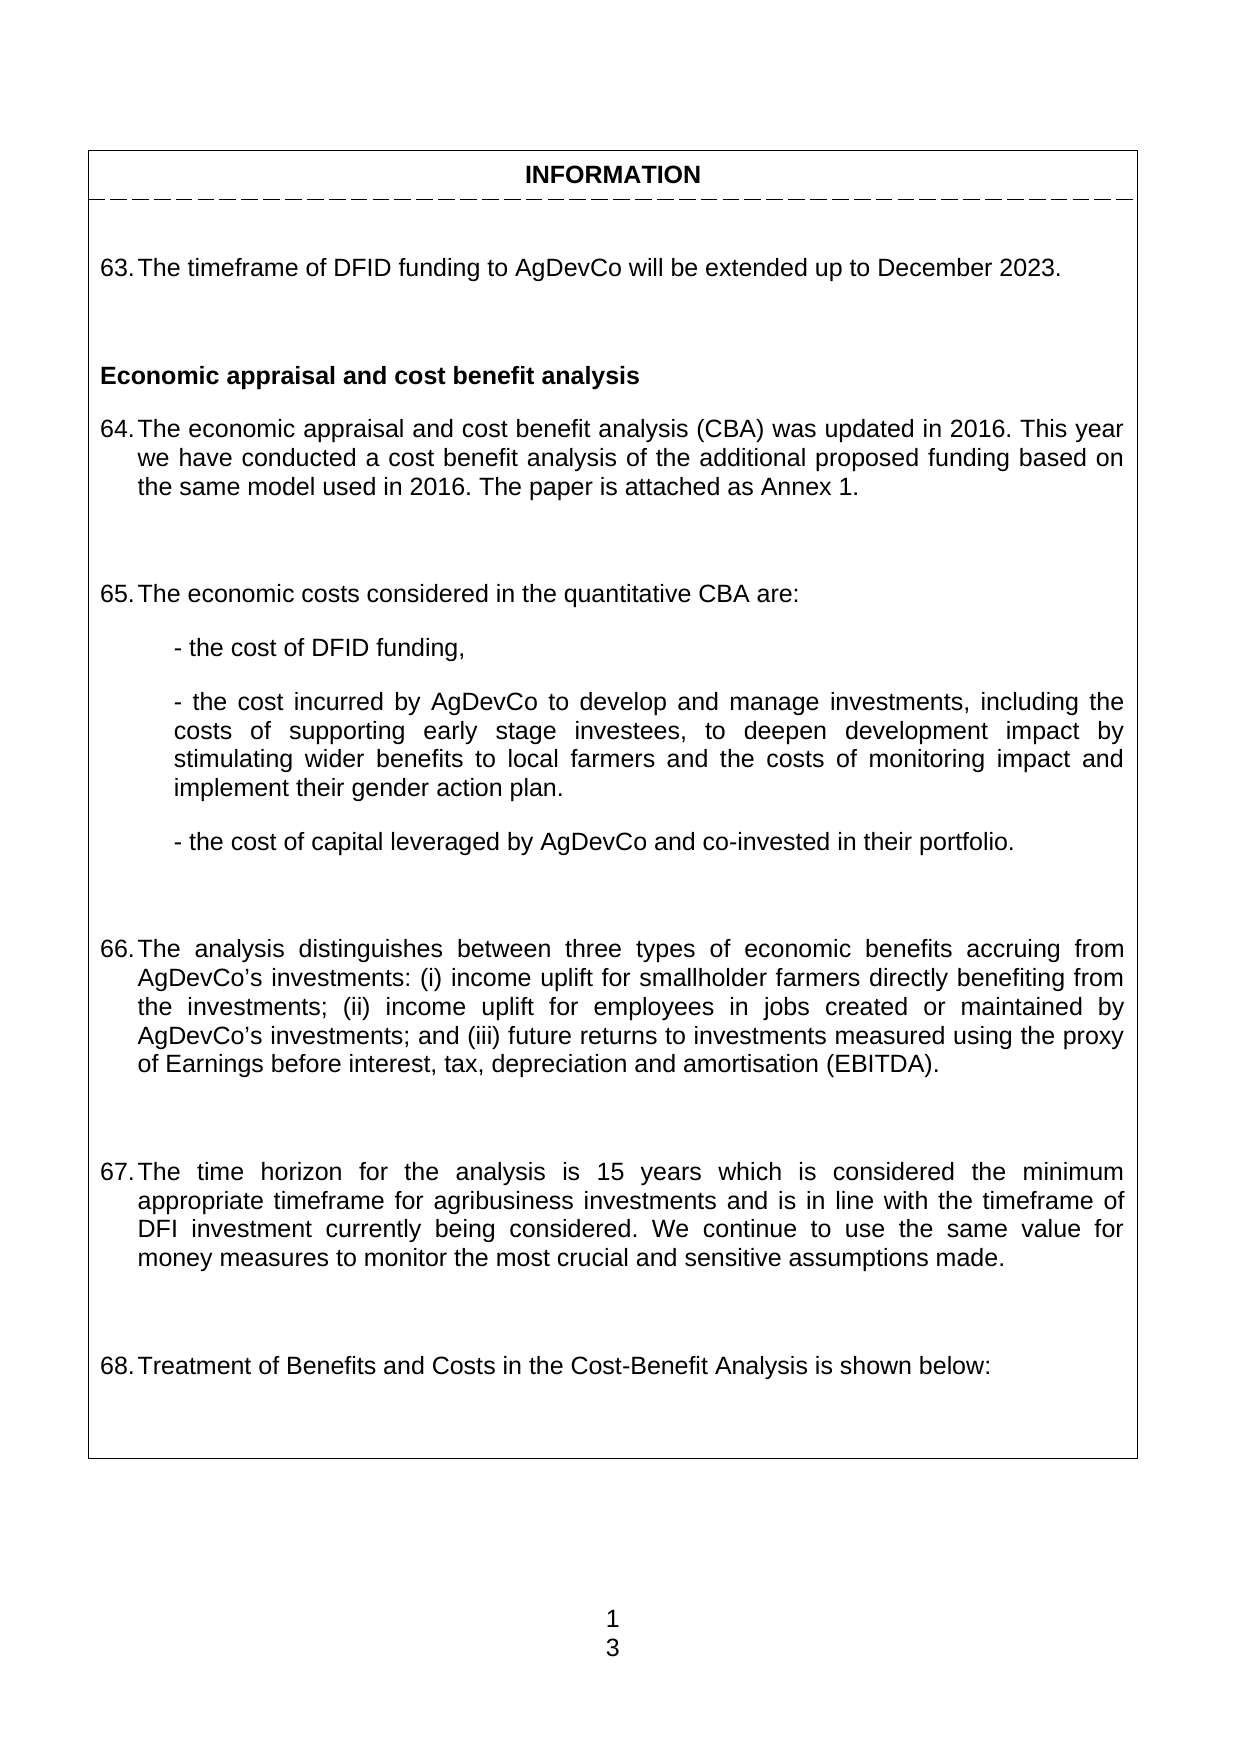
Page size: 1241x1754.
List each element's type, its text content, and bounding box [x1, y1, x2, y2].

table_cell The following changes to the original business case and subsequent business case addenda are made through this addendum: Amount of Funding and Timing £55 million additional funding will be provided to: (i) enable investments in AgDevCo’s immediate pipeline over 2019 -2021; (ii) cover a tapering proportion until 2023 of the fund management and operational costs to manage those investments, including providing business development services to early stage companies and project development (iii) allow AgDevCo to actively scope expansion of investments in Zimbabwe and other countries As with the original Business Case, funding will be provided for a central regional fund not restricted to individual countries funded by Africa Regional Department and Private Sector Department (£55 million) which includes up to £5million to scope and potentially initiate AgDevCo’s expansion to Zimbabwe. Geographic coverage will expand to Zimbabwe and possibly Kenya, Burkina Faso and other countries in Sub Saharan Africa, subject to further scoping and consultation with DFID. £50,000 will be re-allocated from the original monitoring and evaluation budget towards the costs of external legal advice on DFID’s role in AgDevCo’s new company structure. The timeframe of DFID funding to AgDevCo will be extended up to December 2023. Economic appraisal and cost benefit analysis The economic appraisal and cost benefit analysis (CBA) was updated in 2016. This year we have conducted a cost benefit analysis of the additional proposed funding based on the same model used in 2016. The paper is attached as Annex 1. The economic costs considered in the quantitative CBA are: - the cost of DFID funding, - the cost incurred by AgDevCo to develop and manage investments, including the costs of supporting early stage investees, to deepen development impact by stimulating wider benefits to local farmers and the costs of monitoring impact and implement their gender action plan. - the cost of capital leveraged by AgDevCo and co-invested in their portfolio. The analysis distinguishes between three types of economic benefits accruing from AgDevCo’s investments: (i) income uplift for smallholder farmers directly benefiting from the investments; (ii) income uplift for employees in jobs created or maintained by AgDevCo’s investments; and (iii) future returns to investments measured using the proxy of Earnings before interest, tax, depreciation and amortisation (EBITDA). The time horizon for the analysis is 15 years which is considered the minimum appropriate timeframe for agribusiness investments and is in line with the timeframe of DFI investment currently being considered. We continue to use the same value for money measures to monitor the most crucial and sensitive assumptions made. Treatment of Benefits and Costs in the Cost-Benefit Analysis is shown below: The CBA assumes that an investment from DFID of £55 million will trigger at least an additional £20 million within the next 5 years. This is realistic given existing advance negotiations for additional grant funding and negotiations with DFIs. The assumptions about the level of investments that AgDevCo will be able to sustain with the additional funding are conservatives to take into account CDC input. Benefit stream accounted for are therefore equally conservative. The CBA shows that within the period considered the discounted economic benefits of AgDevCo’s investments exceed the discounted costs associated to the investments by a ratio of 1.21. The sensitivity analysis does not raise significant concerns. Over three quarters of economic benefits accrue as income uplift to smallholders reached by the investments and employees taking jobs created or maintained by the investments, rather than businesses themselves. This confirms the pro-poor nature of the approach and the additionality of the interventions as investors prioritise investments with higher financial returns over investments with positive externalities and development benefits. These aspects are crucial to DFID investment rationale and will be continuously monitored as part of our Value for Money assessment. As with the original business case, the CBA does not account for investments made by AgDevCo from reflows from the initial investments. In addition wider benefits accruing in the economy beyond income uplift of direct beneficiaries are not quantified, making the assessment inherently conservative. Similarly, the analysis does not take into account the economic benefits deriving from the demonstration effect of AgDevCo’s investments, which is likely to attract more investments in a critically underfunded and pro-poor sector in rural areas. Treatment of Assets The treatment of assets created with the additional funding does not change from the original Business Case. Through the provision of debt and equity AgDevCo will recoup a substantial proportion of the funds it invests. As a non-profit-sharing investment company, AgDevCo statutes prescribe that they will redeploy funds into future projects generating even greater employment, income and development outcomes. DFID will monitor AgDevCo’s balance sheet and request valuation annually. DFID will have the right to scrutinize any change in AgDevCo’s main policies including how reflows are managed and this will be included in the revised accountable grant agreement. We have previously requested and received relevant clearance by Private Sector Department (PSD) and Financial Accounting and Control (FCPD) related to the creation of financial assets and treatment of those assets as per Smart Rule 11. We will continue to work closely with PSD and FCPD to take into account relevant guidance. Funding mechanism The Business Case addendum approved in July 2015 indicates an accountable grant as the vehicle to disburse funds to AgDevCo. We will amend the current accountable grant to cover the additional funding, the new end date and any additional safeguarding clauses as advised by DFID Safeguarding Unit. We will follow the latest guidance from the Safeguarding Unit to ensure compliance with the additional requirements on safeguarding for accountable grants. Updated risk matrix including safeguarding The DFID risk register has been amended in the last Annual Review (June 2017) and it is regularly discussed at DFID wide quarterly Steering Committee meetings. We have further reviewed and strengthened DFID risk register based on the Due Diligence Refresh that we conducted in late 2017 and the comments provided by Internal Audit Department in ARD internal audit. The most significant risks to DFID currently are: AgDevCo being owned by a sole shareholder. This risk is addressed by the process highlighted to transfer shares to a Company limited by Guarantee of which DFID is a member. AgDevCo not receiving funding from CDC. Although this could impact the scale that AgDevCo could operate at in future, grant funding on its own delivers development benefits. The proposed bridge funding is expected to bring AgDevCo close to financial sustainability. AgDevCo Boards keeps financial performance and costs under constant review. Should investment performance fall below expectations, a temporary reduction of further investments would follow. While AgDevCo starts detailed negotiations with CDC on the proposed investment facility, they will continue to have an open conversation with at least 3 other potential investors who have shown interest. Trade-offs between development impact and financial sustainability. The process described in paragraph 35 above will analyse in depth the nuances of the trade-offs between development impact costs and risks of AgDevCo’s current assets and pipeline investments in order to achieve the most desirable balance of additionality, development impact and value for money. Weak regulatory systems are a key concern in all countries in which AgDevCo operates. AgDevCo has made consistent efforts to improve ESG risk management and to work with investees to build capacity and improve ESG standards. At country level and in the UK reputational risks are followed up and discussed with DFID and actions/mitigation measures agreed on for serious risk areas. AgDevCo country teams are key interlocutors with investees on risk management plans and implementation of these. However, oversight of investees’ ESG standards and practice, and even more so, those of further downstream investee partners, will remain challenging and in need of consistent monitoring. AgDevCo has been requested to review their safeguarding practices as part of a DFID wide exercise. AgDevCo has recently revised and strengthened their Staff Code of Conduct as a result of interaction with DFID in the process. The overall risk rating remains ‘Major’. AgDevCo’s business model, investing in early stage companies who cannot access finance from other institutions, by nature, assumes major risk. AgDevCo maintain their own comprehensive risk register which at present includes 23 key risks. The risk register is updated and presented to AgDevCo’s Audit and Risk committee quarterly. Changes are highlighted quarterly to DFID and discussed at DFID Steering Committee. Monitoring and Evaluation Evaluation In 2016 Ministers approved reallocating funds for AgDevCo’s evaluation with a flexible and pragmatic approach to: (i) contribute to the implementation of some of the recommendations of the review of AgDevCo’s M&E and data collection systems; (ii) contribute to the implementation of AgDevCo’s gender plan; (iii) commission additional data collection and independent analysis as necessary to answer our evaluation questions; and (iv) commission external reviews and analysis as part of DFID own project review processes. Monitoring A revised development impact framework and logframe were approved in 2017. The four categories of development impact that the framework assesses are: Additionality: whether AgDevCo’s funds are potentially acting in competition to other lenders and investors to deliver the same service, or whether they are serving a distinct part of the market that is underserved. The stage that the business is in its financial maturity could be used as a proxy for assessing additionality, as AgDevCo is targeting early stage investments that are overlooked by Development Finance Institutions and other investors. Number of individuals reached: it will assess the breath of impact measured by the number of expected beneficiaries. It is the most common development impact measure and often the only measure for impact investors. Income uplift: it will assess the depth of impact, based on expected income uplift of direct beneficiaries as a result of the investment. The extent of transformational impact of change: a qualitative measure designed to assess the depth of change that is expected as a result of the investment beyond direct beneficiaries. This relates to both the nature of the investee’s activities and / or the impact that the investment has on changing the rural economy. For every proposed investment, AgDevCo assesses each category on a range from 4 (maximum development impact) to 1 (minimum development impact). The average of these score would give the ex-ante Development Impact score of the investment. We will continue to keep the framework and the specific parameters under each category under review. We are also foreseeing revising AgDevCo development impact future estimate based on their actual performance in 2013-2017. International Climate Fund In line with previous arrangements, 60% of funding to AgDevCo will continue to be marked as contribution to the International Climate Fund allocation. AgDevCo addresses two International Climate Fund’s thematic areas: Adaptation to climate change, through investment in smallholder agriculture, water resource management and investees’ corporate social responsibility Low carbon development, by helping agricultural enterprises develop clean energy solutions and reduce emissions We will continue monitoring progress and report to the International Climate Fund (ICF) through the three Key Performance Indicators (KPI) listed below: KPI 1: Number of People supported by ICF Programmes to cope with the effects of climate change. KPI 5: Number of direct jobs created as a result of ICF KPI 7: Level of installed capacity of clean energy as a result of ICF support. Gender Equality As noted in the original BC, AgDevCo’s work has the potential to make a significant difference to women’s economic empowerment opportunities in project countries and to provide evidence of success and learning in this area. Through monitoring and evaluation arrangements AgDevCo is demonstrating impact on poorer members of society, including women and girls. AgDevCo already disaggregates all beneficiaries’ results by sex and has agreed an aspirational target of 50% of development benefits accruing to women. Since 2016, AgDevCo has devised and implemented a Gender Policy and action plan. AgDevCo have highlighted five potential areas for action to improve investing for women in its Gender Policy: Businesses delivery particular benefits for women employees Investing in crops or business types in which women tend to play a particularly important role as growers, processors, distributors or other Investing in businesses run by a women entrepreneur Investing in business with a particular benefit for women consumers, whether because of product or service itself, the way it is packaged or the way it is delivered. Investing in businesses with a particular effect on women’s nutrition. In the past two years AgDevCo conducted a systematic analysis of their portfolio to identify practical ways to improve impact on women. Two recently published reports draw on two years of field work exploring how AgDevCo and 15 of its investees across Africa are promoting gender equality, and removing barriers to women participating in the agricultural sector. They provide practical tips and best practices for other investors as well. AgDevCo takes a pro-active approach to securing women empowerment opportunities at each stage of the investment process: from deal origination and due diligence processes, to execution, monitoring and evaluation. In addition, AgDevCo works closely with investment businesses to reduce barriers to women participating in four key dimensions of the agricultural value chain: Example of practical measures put in place by AgDevCo’s investees in the past two years include: empowering female employees to compete for leadership positions, including support groups and senior mentorship programmes (Malawi) introducing on-site childcare facilities, providing advance payments for food and healthcare expenses, and an onsite grocery store to save time women spent travelling to buy basic household goods (Mozambique) updating land registration procedures so all household members are registered as individuals, rather than records only including the male head of household (Malawi) using female lead farms and extension staff to promote female participation in out grower schemes (Tanzania). [89, 199, 1137, 1458]
table_header INFORMATION [89, 151, 1137, 198]
